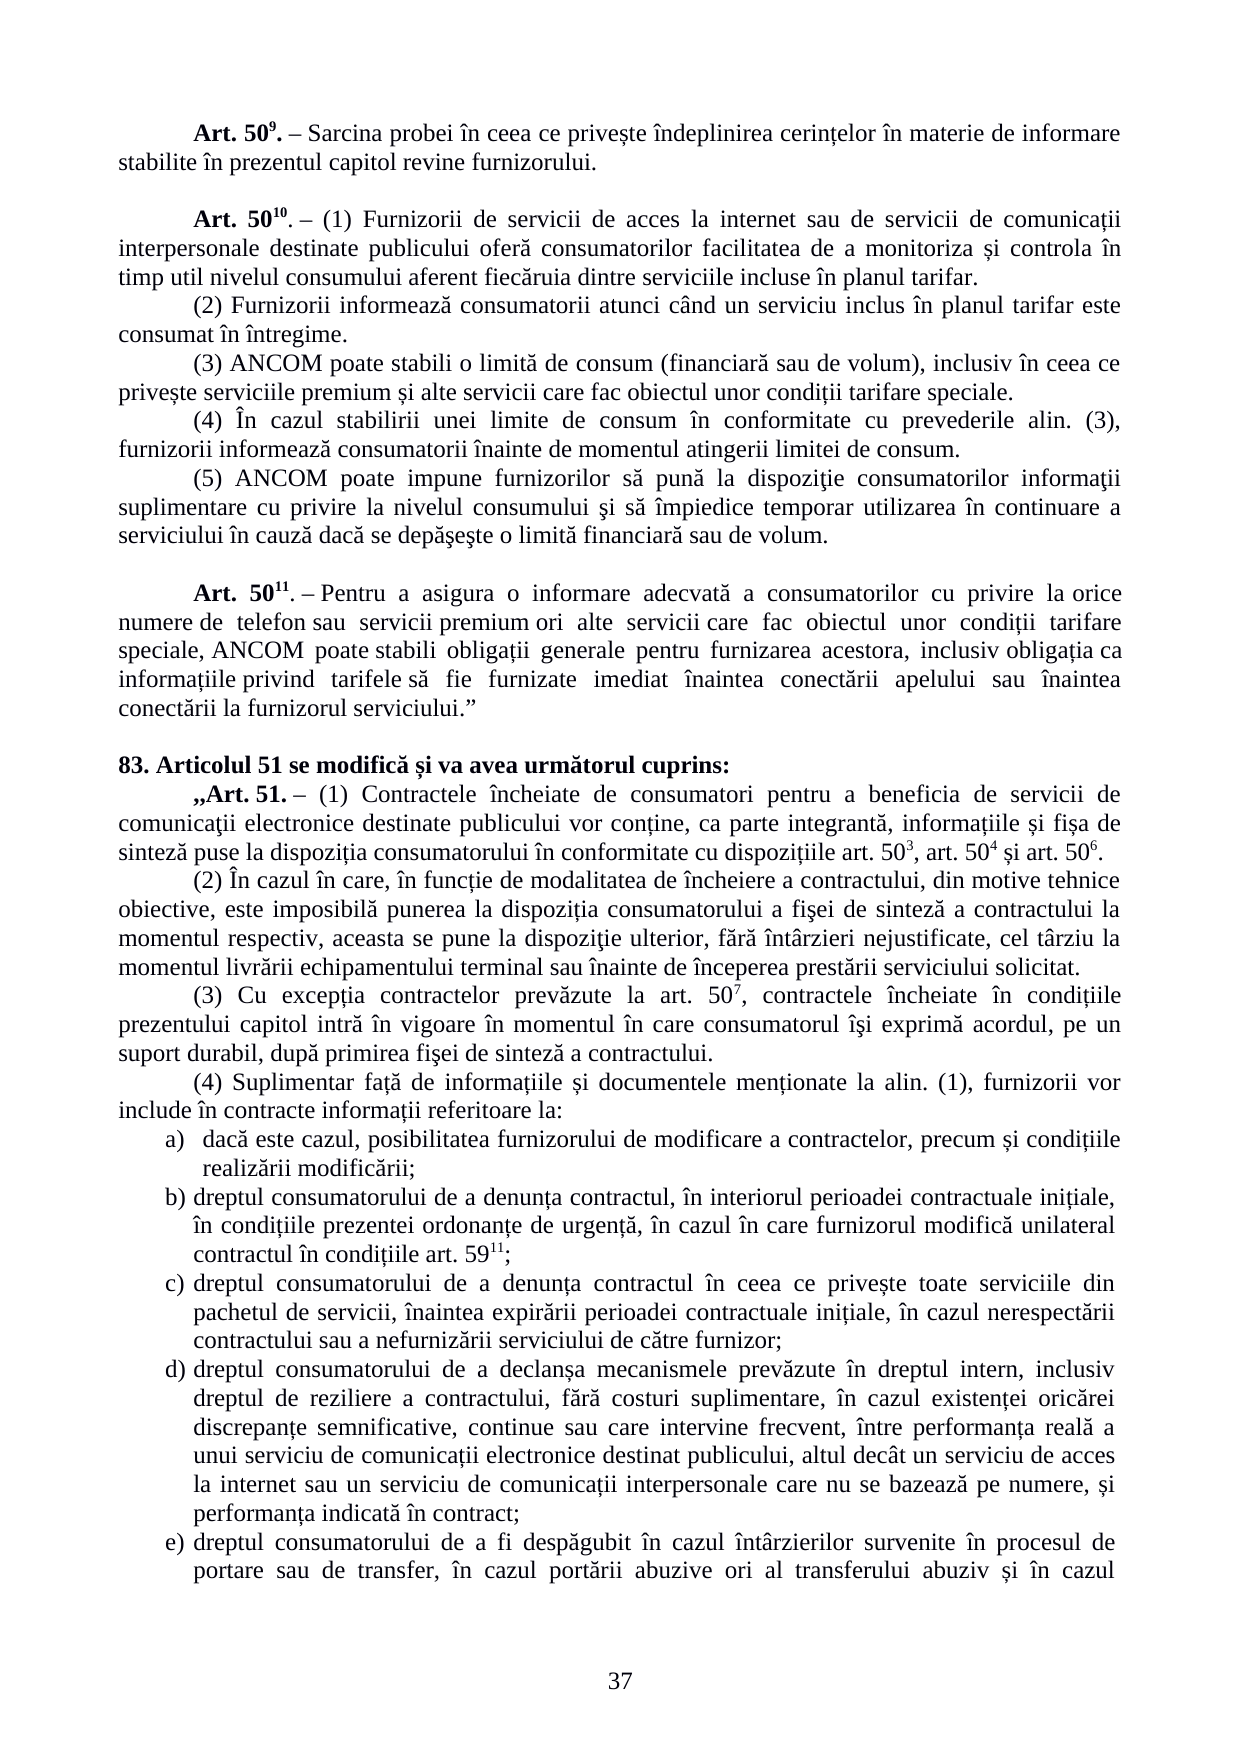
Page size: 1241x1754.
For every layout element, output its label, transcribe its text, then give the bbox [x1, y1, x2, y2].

text (2) Furnizorii informează consumatorii atunci când un serviciu inclus în planul tarifar este consumat în întregime. [118, 291, 1122, 348]
list dacă este cazul, posibilitatea furnizorului de modificare a contractelor, precum și condițiile realizării modificării; [165, 1124, 1122, 1182]
text (5) ANCOM poate impune furnizorilor să pună la dispoziţie consumatorilor informaţii suplimentare cu privire la nivelul consumului şi să împiedice temporar utilizarea în continuare a serviciului în cauză dacă se depăşeşte o limită financiară sau de volum. [118, 463, 1122, 549]
text Art. 5011. – Pentru a asigura o informare adecvată a consumatorilor cu privire la orice numere de telefon sau servicii premium ori alte servicii care fac obiectul unor condiții tarifare speciale, ANCOM poate stabili obligații generale pentru furnizarea acestora, inclusiv obligația ca informațiile privind tarifele să fie furnizate imediat înaintea conectării apelului sau înaintea conectării la furnizorul serviciului.” [118, 578, 1122, 722]
text b) dreptul consumatorului de a denunța contractul, în interiorul perioadei contractuale inițiale, în condițiile prezentei ordonanțe de urgență, în cazul în care furnizorul modifică unilateral contractul în condițiile art. 5911; [165, 1182, 1116, 1268]
text c) dreptul consumatorului de a denunța contractul în ceea ce privește toate serviciile din pachetul de servicii, înaintea expirării perioadei contractuale inițiale, în cazul nerespectării contractului sau a nefurnizării serviciului de către furnizor; [165, 1268, 1116, 1354]
text Art. 5010. – (1) Furnizorii de servicii de acces la internet sau de servicii de comunicații interpersonale destinate publicului oferă consumatorilor facilitatea de a monitoriza și controla în timp util nivelul consumului aferent fiecăruia dintre serviciile incluse în planul tarifar. [118, 204, 1122, 291]
text Art. 509. – Sarcina probei în ceea ce privește îndeplinirea cerințelor în materie de informare stabilite în prezentul capitol revine furnizorului. [118, 118, 1122, 176]
text (2) În cazul în care, în funcție de modalitatea de încheiere a contractului, din motive tehnice obiective, este imposibilă punerea la dispoziția consumatorului a fişei de sinteză a contractului la momentul respectiv, aceasta se pune la dispoziţie ulterior, fără întârzieri nejustificate, cel târziu la momentul livrării echipamentului terminal sau înainte de începerea prestării serviciului solicitat. [118, 866, 1122, 981]
text (4) În cazul stabilirii unei limite de consum în conformitate cu prevederile alin. (3), furnizorii informează consumatorii înainte de momentul atingerii limitei de consum. [118, 406, 1122, 463]
text (4) Suplimentar față de informațiile și documentele menționate la alin. (1), furnizorii vor include în contracte informații referitoare la: [118, 1067, 1122, 1124]
text (3) Cu excepția contractelor prevăzute la art. 507, contractele încheiate în condițiile prezentului capitol intră în vigoare în momentul în care consumatorul îşi exprimă acordul, pe un suport durabil, după primirea fişei de sinteză a contractului. [118, 981, 1122, 1067]
text d) dreptul consumatorului de a declanșa mecanismele prevăzute în dreptul intern, inclusiv dreptul de reziliere a contractului, fără costuri suplimentare, în cazul existenței oricărei discrepanțe semnificative, continue sau care intervine frecvent, între performanța reală a unui serviciu de comunicații electronice destinat publicului, altul decât un serviciu de acces la internet sau un serviciu de comunicații interpersonale care nu se bazează pe numere, și performanța indicată în contract; [165, 1354, 1116, 1527]
text e) dreptul consumatorului de a fi despăgubit în cazul întârzierilor survenite în procesul de portare sau de transfer, în cazul portării abuzive ori al transferului abuziv și în cazul [165, 1527, 1116, 1584]
text ,,Art. 51. – (1) Contractele încheiate de consumatori pentru a beneficia de servicii de comunicaţii electronice destinate publicului vor conține, ca parte integrantă, informațiile și fișa de sinteză puse la dispoziția consumatorului în conformitate cu dispozițiile art. 503, art. 504 și art. 506. [118, 779, 1122, 866]
text (3) ANCOM poate stabili o limită de consum (financiară sau de volum), inclusiv în ceea ce privește serviciile premium și alte servicii care fac obiectul unor condiții tarifare speciale. [118, 348, 1122, 406]
text 83. Articolul 51 se modifică și va avea următorul cuprins: [118, 751, 1122, 779]
